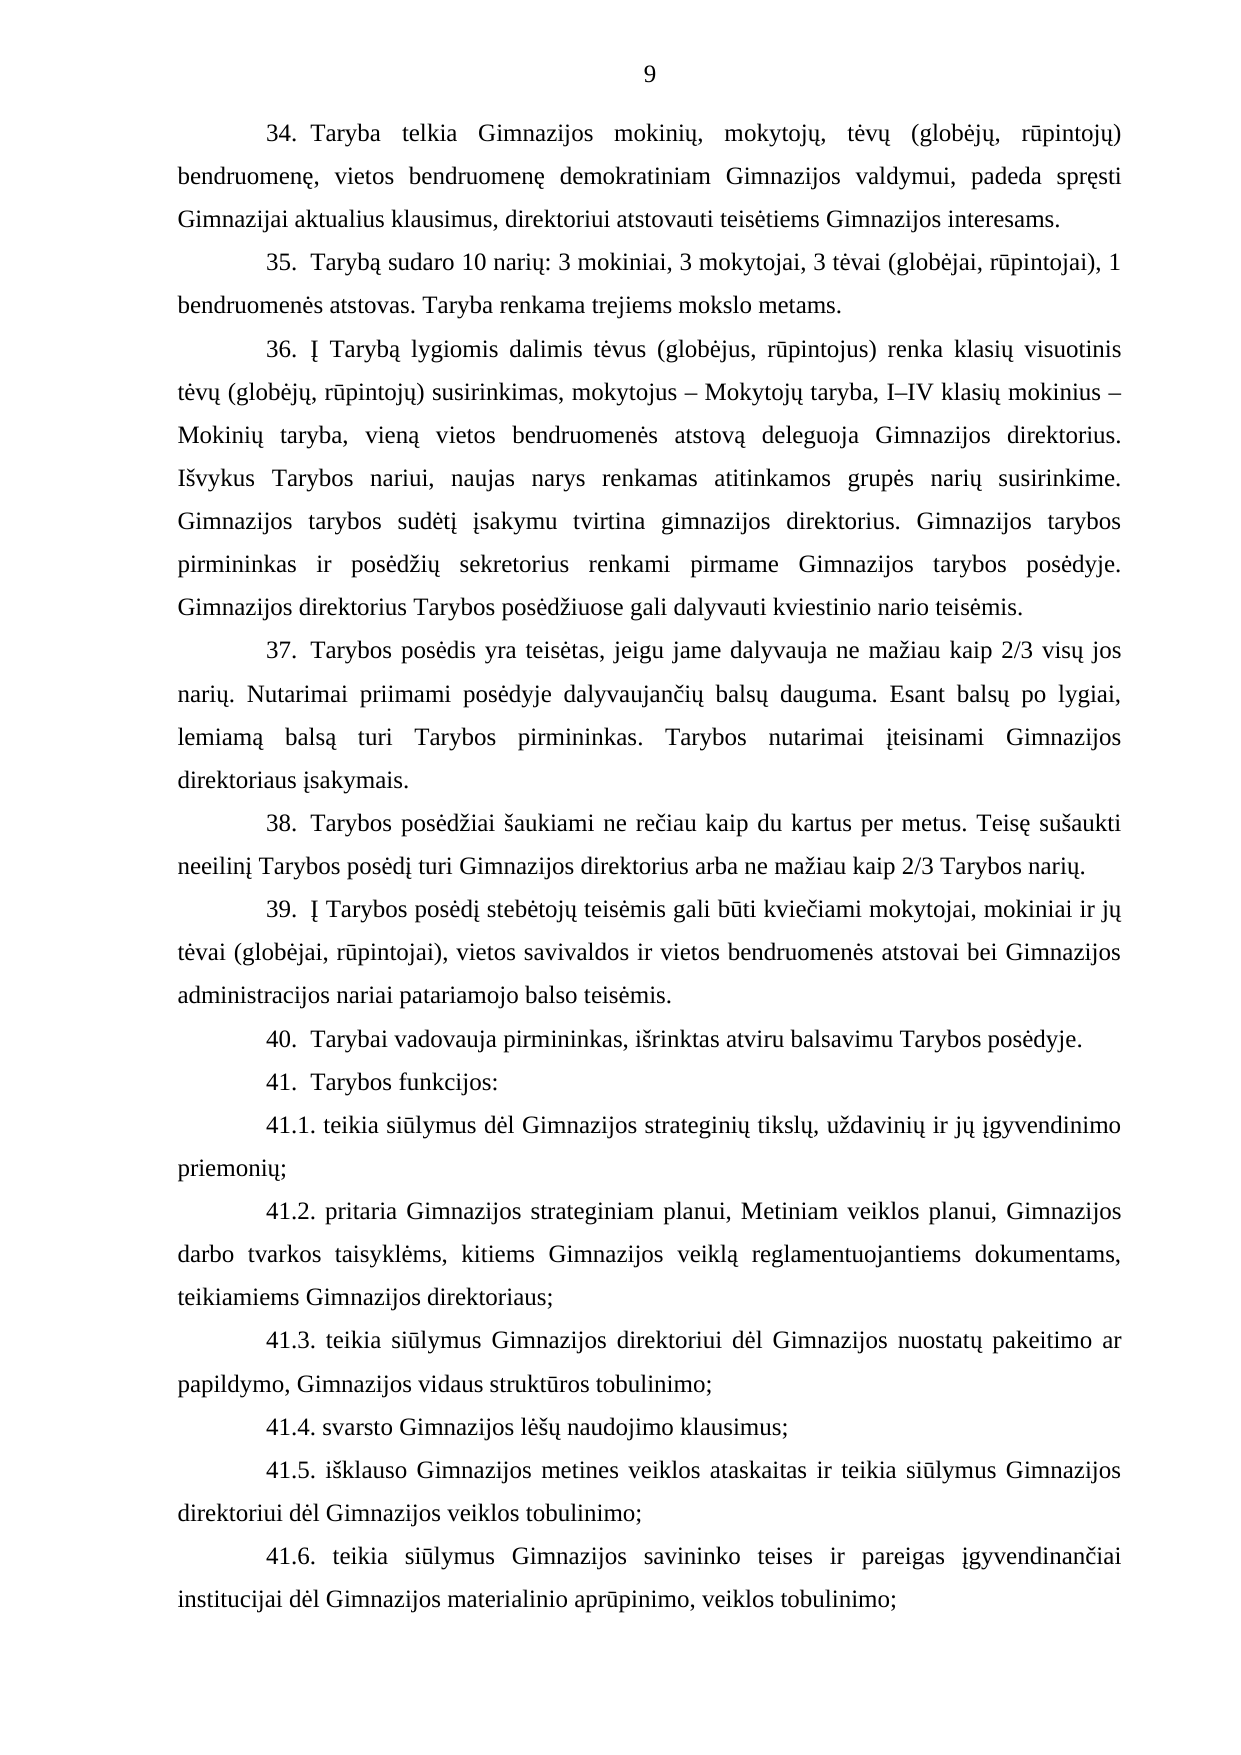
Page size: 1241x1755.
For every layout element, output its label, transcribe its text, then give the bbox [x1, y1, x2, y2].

text 36. Į Tarybą lygiomis dalimis tėvus (globėjus, rūpintojus) renka klasių visuotinis tėvų (globėjų, rūpintojų) susirinkimas, mokytojus – Mokytojų taryba, I–IV klasių mokinius – Mokinių taryba, vieną vietos bendruomenės atstovą deleguoja Gimnazijos direktorius. Išvykus Tarybos nariui, naujas narys renkamas atitinkamos grupės narių susirinkime. Gimnazijos tarybos sudėtį įsakymu tvirtina gimnazijos direktorius. Gimnazijos tarybos pirmininkas ir posėdžių sekretorius renkami pirmame Gimnazijos tarybos posėdyje. Gimnazijos direktorius Tarybos posėdžiuose gali dalyvauti kviestinio nario teisėmis. [177, 334, 1122, 621]
text 39. Į Tarybos posėdį stebėtojų teisėmis gali būti kviečiami mokytojai, mokiniai ir jų tėvai (globėjai, rūpintojai), vietos savivaldos ir vietos bendruomenės atstovai bei Gimnazijos administracijos nariai patariamojo balso teisėmis. [177, 894, 1122, 1009]
text 34. Taryba telkia Gimnazijos mokinių, mokytojų, tėvų (globėjų, rūpintojų) bendruomenę, vietos bendruomenę demokratiniam Gimnazijos valdymui, padeda spręsti Gimnazijai aktualius klausimus, direktoriui atstovauti teisėtiems Gimnazijos interesams. [177, 118, 1122, 233]
text 37. Tarybos posėdis yra teisėtas, jeigu jame dalyvauja ne mažiau kaip 2/3 visų jos narių. Nutarimai priimami posėdyje dalyvaujančių balsų dauguma. Esant balsų po lygiai, lemiamą balsą turi Tarybos pirmininkas. Tarybos nutarimai įteisinami Gimnazijos direktoriaus įsakymais. [177, 636, 1122, 794]
text 35. Tarybą sudaro 10 narių: 3 mokiniai, 3 mokytojai, 3 tėvai (globėjai, rūpintojai), 1 bendruomenės atstovas. Taryba renkama trejiems mokslo metams. [177, 247, 1122, 319]
text 41.2. pritaria Gimnazijos strateginiam planui, Metiniam veiklos planui, Gimnazijos darbo tvarkos taisyklėms, kitiems Gimnazijos veiklą reglamentuojantiems dokumentams, teikiamiems Gimnazijos direktoriaus; [177, 1196, 1122, 1311]
text 40. Tarybai vadovauja pirmininkas, išrinktas atviru balsavimu Tarybos posėdyje. [177, 1024, 1122, 1052]
text 41.5. išklauso Gimnazijos metines veiklos ataskaitas ir teikia siūlymus Gimnazijos direktoriui dėl Gimnazijos veiklos tobulinimo; [177, 1455, 1122, 1527]
text 41. Tarybos funkcijos: [177, 1067, 1122, 1096]
text 41.1. teikia siūlymus dėl Gimnazijos strateginių tikslų, uždavinių ir jų įgyvendinimo priemonių; [177, 1110, 1122, 1182]
text 41.3. teikia siūlymus Gimnazijos direktoriui dėl Gimnazijos nuostatų pakeitimo ar papildymo, Gimnazijos vidaus struktūros tobulinimo; [177, 1326, 1122, 1397]
text 41.4. svarsto Gimnazijos lėšų naudojimo klausimus; [177, 1412, 1122, 1441]
text 41.6. teikia siūlymus Gimnazijos savininko teises ir pareigas įgyvendinančiai institucijai dėl Gimnazijos materialinio aprūpinimo, veiklos tobulinimo; [177, 1541, 1122, 1613]
text 38. Tarybos posėdžiai šaukiami ne rečiau kaip du kartus per metus. Teisę sušaukti neeilinį Tarybos posėdį turi Gimnazijos direktorius arba ne mažiau kaip 2/3 Tarybos narių. [177, 808, 1122, 880]
